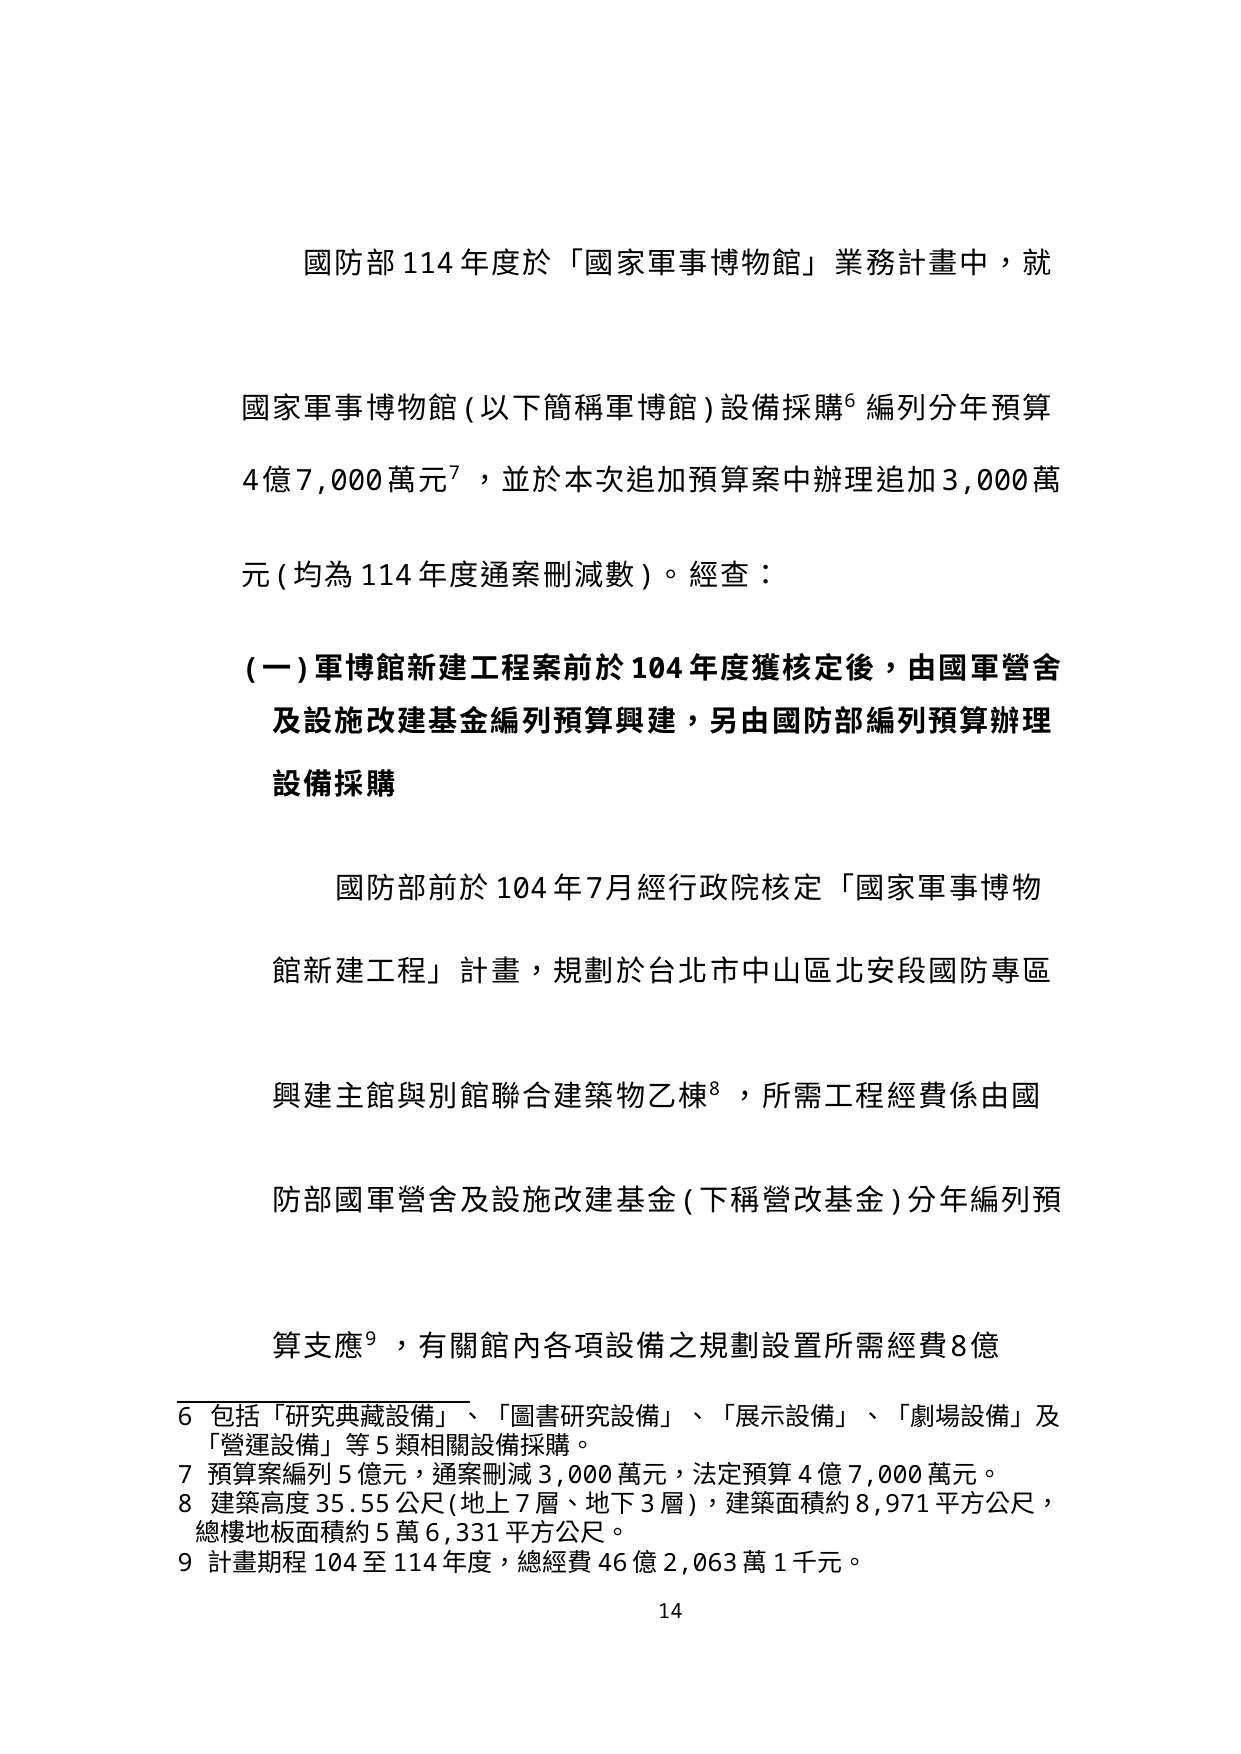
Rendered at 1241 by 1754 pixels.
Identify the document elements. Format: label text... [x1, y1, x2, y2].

text 預算案編列5億元，通案刪減3,000萬元，法定預算4億7,000萬元。 [177, 1460, 1063, 1489]
text 國防部前於104年7月經行政院核定「國家軍事博物館新建工程」計畫，規劃於台北市中山區北安段國防專區興建主館與別館聯合建築物乙棟，所需工程經費係由國防部國軍營舍及設施改建基金(下稱營改基金)分年編列預算支應，有關館內各項設備之規劃設置所需經費8億 [266, 802, 1063, 1365]
text 國防部114年度於「國家軍事博物館」業務計畫中，就國家軍事博物館(以下簡稱軍博館)設備採購編列分年預算4億7,000萬元，並於本次追加預算案中辦理追加3,000萬元(均為114年度通案刪減數)。經查： [236, 177, 1063, 615]
text 建築高度35.55公尺(地上7層、地下3層)，建築面積約8,971平方公尺，總樓地板面積約5萬6,331平方公尺。 [177, 1489, 1063, 1548]
text 計畫期程104至114年度，總經費46億2,063萬1千元。 [177, 1548, 1063, 1577]
text (一)軍博館新建工程案前於104年度獲核定後，由國軍營舍及設施改建基金編列預算興建，另由國防部編列預算辦理設備採購 [236, 615, 1063, 802]
text 包括「研究典藏設備」、「圖書研究設備」、「展示設備」、「劇場設備」及「營運設備」等5類相關設備採購。 [177, 1402, 1063, 1460]
